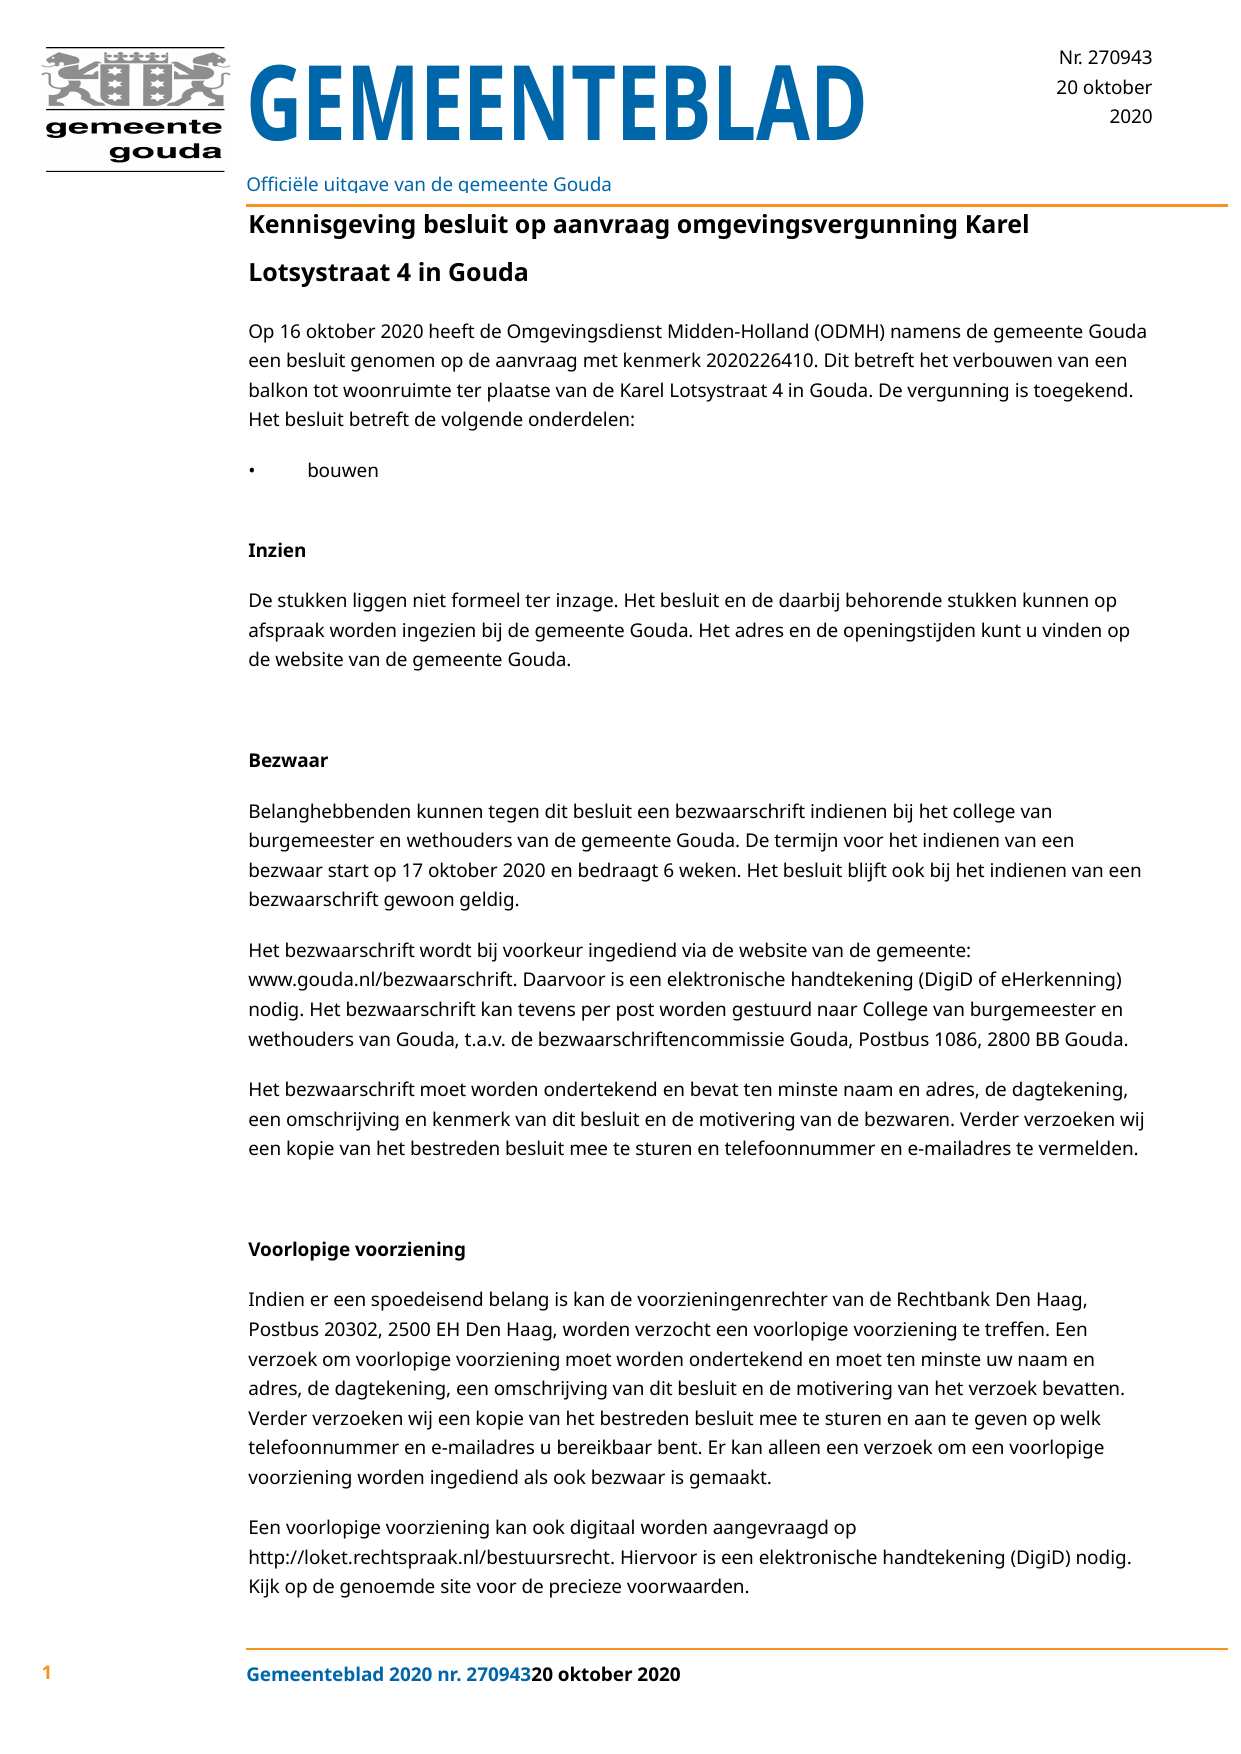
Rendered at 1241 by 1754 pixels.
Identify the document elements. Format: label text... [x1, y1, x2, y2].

text Bezwaar [248, 747, 1152, 773]
list bouwen [248, 457, 1152, 483]
text Het bezwaarschrift moet worden ondertekend en bevat ten minste naam en adres, de dagtekening, een omschrijving en kenmerk van dit besluit en de motivering van de bezwaren. Verder verzoeken wij een kopie van het bestreden besluit mee te sturen en telefoonnummer en e-mailadres te vermelden. [248, 1076, 1152, 1161]
text Indien er een spoedeisend belang is kan de voorzieningenrechter van de Rechtbank Den Haag, Postbus 20302, 2500 EH Den Haag, worden verzocht een voorlopige voorziening te treffen. Een verzoek om voorlopige voorziening moet worden ondertekend en moet ten minste uw naam en adres, de dagtekening, een omschrijving van dit besluit en de motivering van het verzoek bevatten. Verder verzoeken wij een kopie van het bestreden besluit mee te sturen en aan te geven op welk telefoonnummer en e-mailadres u bereikbaar bent. Er kan alleen een verzoek om een voorlopige voorziening worden ingediend als ook bezwaar is gemaakt. [248, 1287, 1152, 1490]
text Belanghebbenden kunnen tegen dit besluit een bezwaarschrift indienen bij het college van burgemeester en wethouders van de gemeente Gouda. De termijn voor het indienen van een bezwaar start op 17 oktober 2020 en bedraagt 6 weken. Het besluit blijft ook bij het indienen van een bezwaarschrift gewoon geldig. [248, 798, 1152, 912]
text Kennisgeving besluit op aanvraag omgevingsvergunning Karel Lotsystraat 4 in Gouda [248, 207, 1152, 288]
text Het bezwaarschrift wordt bij voorkeur ingediend via de website van de gemeente: www.gouda.nl/bezwaarschrift. Daarvoor is een elektronische handtekening (DigiD of eHerkenning) nodig. Het bezwaarschrift kan tevens per post worden gestuurd naar College van burgemeester en wethouders van Gouda, t.a.v. de bezwaarschriftencommissie Gouda, Postbus 1086, 2800 BB Gouda. [248, 937, 1152, 1052]
text De stukken liggen niet formeel ter inzage. Het besluit en de daarbij behorende stukken kunnen op afspraak worden ingezien bij de gemeente Gouda. Het adres en de openingstijden kunt u vinden op de website van de gemeente Gouda. [248, 587, 1152, 672]
text Inzien [248, 537, 1152, 563]
text Op 16 oktober 2020 heeft de Omgevingsdienst Midden-Holland (ODMH) namens de gemeente Gouda een besluit genomen op de aanvraag met kenmerk 2020226410. Dit betreft het verbouwen van een balkon tot woonruimte ter plaatse van de Karel Lotsystraat 4 in Gouda. De vergunning is toegekend. Het besluit betreft de volgende onderdelen: [248, 318, 1152, 432]
text Voorlopige voorziening [248, 1236, 1152, 1262]
text Een voorlopige voorziening kan ook digitaal worden aangevraagd op http://loket.rechtspraak.nl/bestuursrecht. Hiervoor is een elektronische handtekening (DigiD) nodig. Kijk op de genoemde site voor de precieze voorwaarden. [248, 1514, 1152, 1599]
picture [41, 47, 231, 172]
